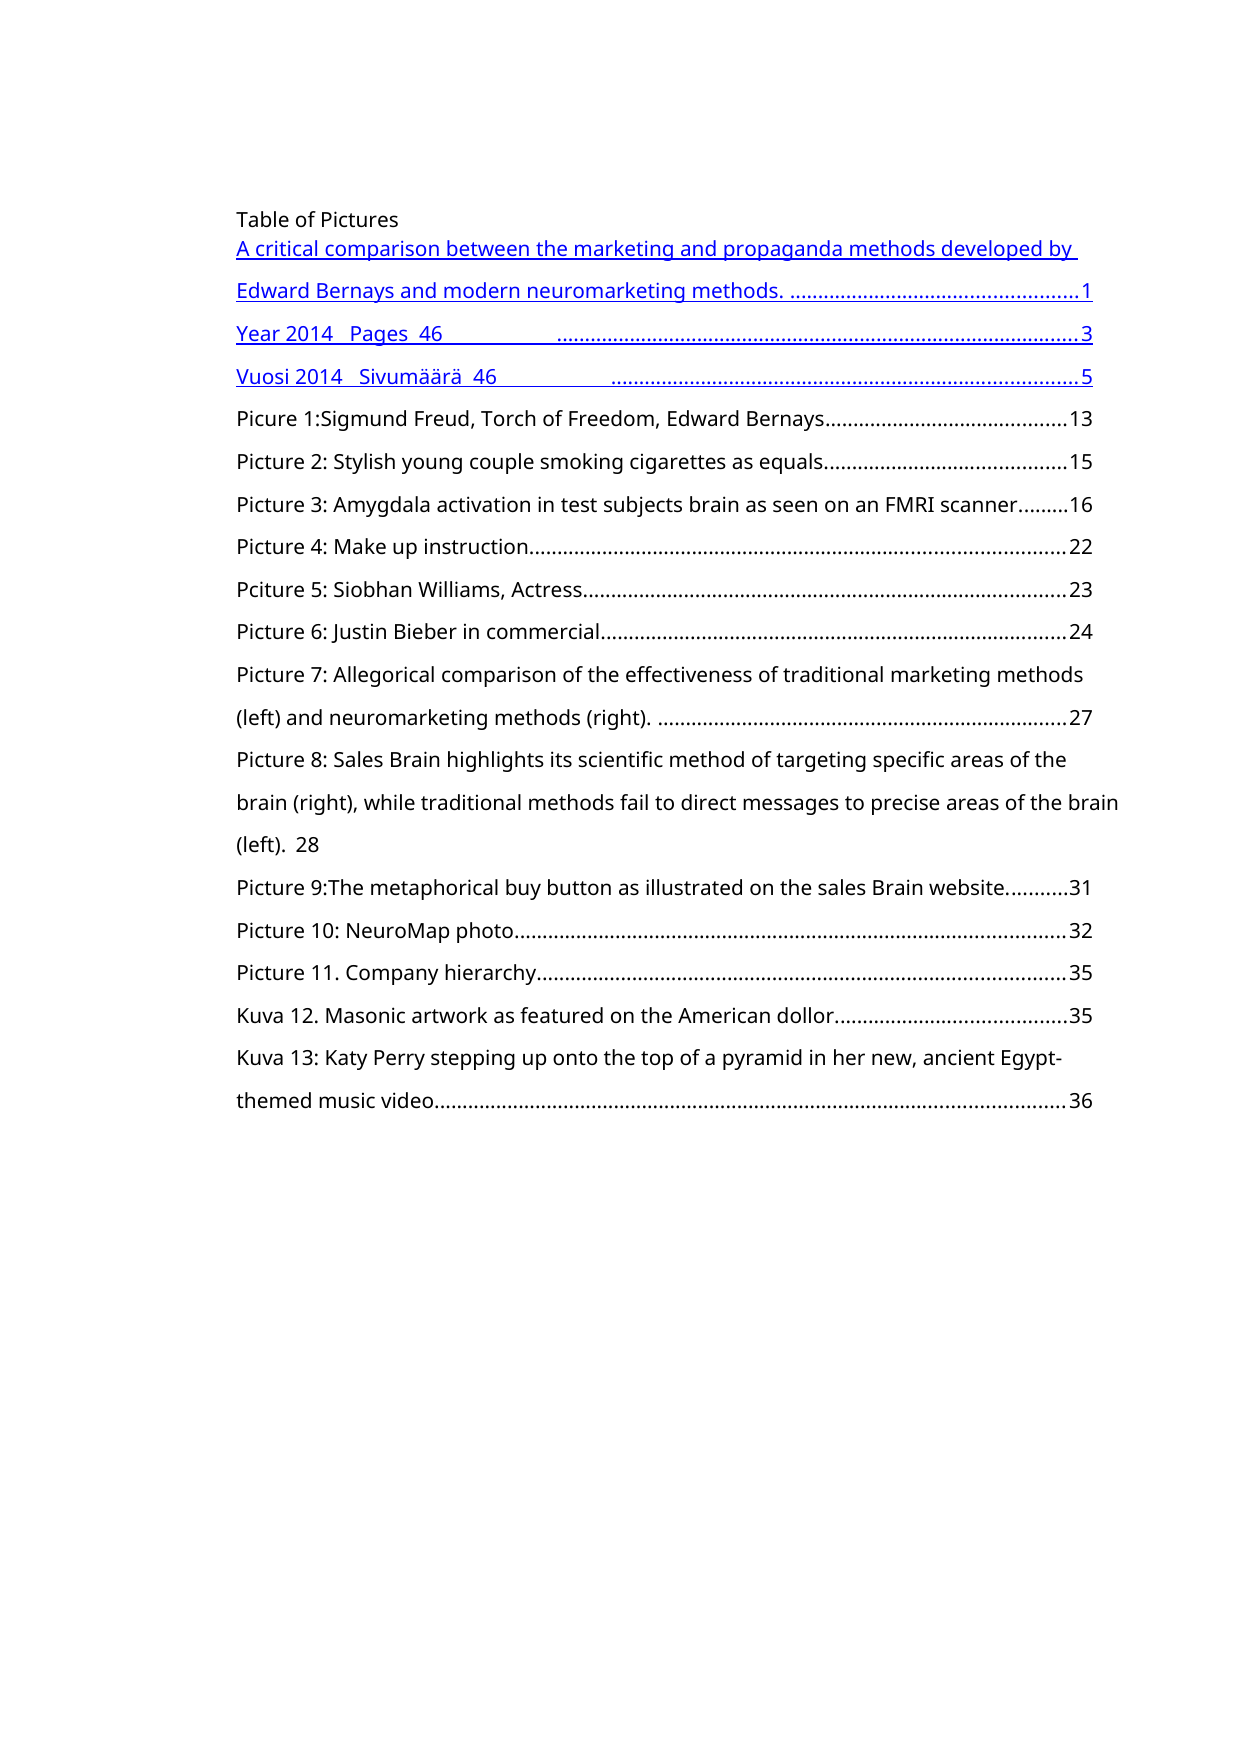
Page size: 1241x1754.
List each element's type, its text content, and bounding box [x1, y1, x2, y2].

text Picture 3: Amygdala activation in test subjects brain as seen on an FMRI scanner. 16 [236, 490, 1122, 518]
text Picture 6: Justin Bieber in commercial. 24 [236, 617, 1122, 646]
text Vuosi 2014 Sivumäärä 46 5 [236, 362, 1122, 390]
text Table of Pictures [236, 206, 1122, 234]
text Picture 9:The metaphorical buy button as illustrated on the sales Brain website. 31 [236, 873, 1122, 902]
text Picture 4: Make up instruction. 22 [236, 532, 1122, 561]
text Picure 1:Sigmund Freud, Torch of Freedom, Edward Bernays 13 [236, 404, 1122, 433]
text Year 2014 Pages 46 3 [236, 319, 1122, 348]
text Picture 10: NeuroMap photo. 32 [236, 916, 1122, 944]
text Picture 2: Stylish young couple smoking cigarettes as equals. 15 [236, 447, 1122, 476]
text Kuva 13: Katy Perry stepping up onto the top of a pyramid in her new, ancient Egypt- themed music video. 36 [236, 1043, 1122, 1114]
text Picture 11. Company hierarchy. 35 [236, 958, 1122, 987]
text Pciture 5: Siobhan Williams, Actress. 23 [236, 575, 1122, 603]
text Picture 7: Allegorical comparison of the effectiveness of traditional marketing methods (left) and neuromarketing methods (right). 27 [236, 660, 1122, 731]
text Picture 8: Sales Brain highlights its scientific method of targeting specific areas of the brain (right), while traditional methods fail to direct messages to precise areas of the brain (left). 28 [236, 745, 1122, 859]
text Kuva 12. Masonic artwork as featured on the American dollor. 35 [236, 1001, 1122, 1029]
text A critical comparison between the marketing and propaganda methods developed by Edward Bernays and modern neuromarketing methods. 1 [236, 234, 1122, 305]
